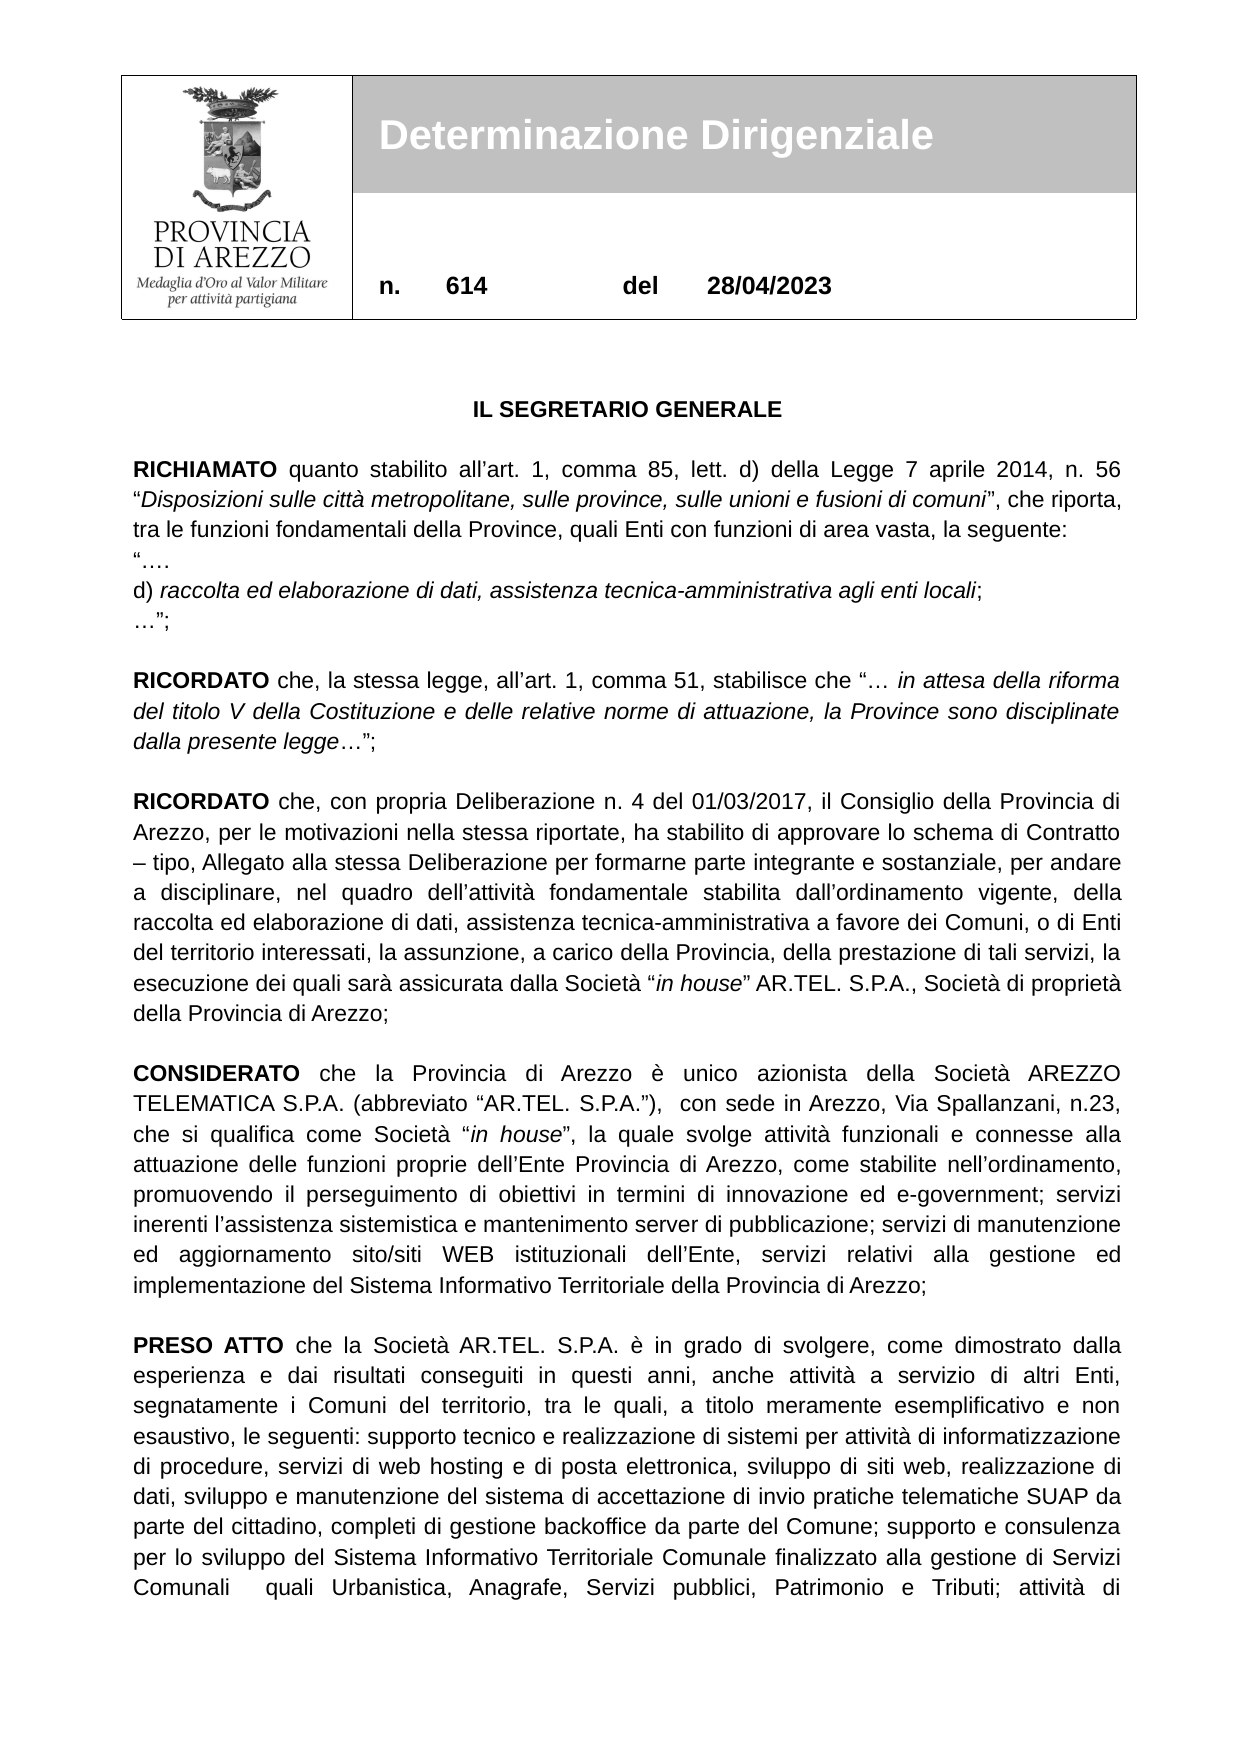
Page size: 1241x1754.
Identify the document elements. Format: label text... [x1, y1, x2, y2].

text RICORDATO che, con propria Deliberazione n. 4 del 01/03/2017, il Consiglio della Provincia di Arezzo, per le motivazioni nella stessa riportate, ha stabilito di approvare lo schema di Contratto – tipo, Allegato alla stessa Deliberazione per formarne parte integrante e sostanziale, per andare a disciplinare, nel quadro dell’attività fondamentale stabilita dall’ordinamento vigente, della raccolta ed elaborazione di dati, assistenza tecnica-amministrativa a favore dei Comuni, o di Enti del territorio interessati, la assunzione, a carico della Provincia, della prestazione di tali servizi, la esecuzione dei quali sarà assicurata dalla Società “in house” AR.TEL. S.P.A., Società di proprietà della Provincia di Arezzo; [133, 788, 1122, 1026]
text d) raccolta ed elaborazione di dati, assistenza tecnica-amministrativa agli enti locali; [133, 577, 1122, 603]
text RICORDATO che, la stessa legge, all’art. 1, comma 51, stabilisce che “… in attesa della riforma del titolo V della Costituzione e delle relative norme di attuazione, la Province sono disciplinate dalla presente legge…”; [133, 667, 1122, 754]
text IL SEGRETARIO GENERALE [133, 396, 1122, 422]
picture [130, 79, 334, 314]
text …”; [133, 607, 1122, 633]
text CONSIDERATO che la Provincia di Arezzo è unico azionista della Società AREZZO TELEMATICA S.P.A. (abbreviato “AR.TEL. S.P.A.”), con sede in Arezzo, Via Spallanzani, n.23, che si qualifica come Società “in house”, la quale svolge attività funzionali e connesse alla attuazione delle funzioni proprie dell’Ente Provincia di Arezzo, come stabilite nell’ordinamento, promuovendo il perseguimento di obiettivi in termini di innovazione ed e-government; servizi inerenti l’assistenza sistemistica e mantenimento server di pubblicazione; servizi di manutenzione ed aggiornamento sito/siti WEB istituzionali dell’Ente, servizi relativi alla gestione ed implementazione del Sistema Informativo Territoriale della Provincia di Arezzo; [133, 1060, 1122, 1298]
text “…. [133, 547, 1122, 573]
text PRESO ATTO che la Società AR.TEL. S.P.A. è in grado di svolgere, come dimostrato dalla esperienza e dai risultati conseguiti in questi anni, anche attività a servizio di altri Enti, segnatamente i Comuni del territorio, tra le quali, a titolo meramente esemplificativo e non esaustivo, le seguenti: supporto tecnico e realizzazione di sistemi per attività di informatizzazione di procedure, servizi di web hosting e di posta elettronica, sviluppo di siti web, realizzazione di dati, sviluppo e manutenzione del sistema di accettazione di invio pratiche telematiche SUAP da parte del cittadino, completi di gestione backoffice da parte del Comune; supporto e consulenza per lo sviluppo del Sistema Informativo Territoriale Comunale finalizzato alla gestione di Servizi Comunali quali Urbanistica, Anagrafe, Servizi pubblici, Patrimonio e Tributi; attività di [133, 1332, 1122, 1600]
text RICHIAMATO quanto stabilito all’art. 1, comma 85, lett. d) della Legge 7 aprile 2014, n. 56 “Disposizioni sulle città metropolitane, sulle province, sulle unioni e fusioni di comuni”, che riporta, tra le funzioni fondamentali della Province, quali Enti con funzioni di area vasta, la seguente: [133, 456, 1122, 543]
